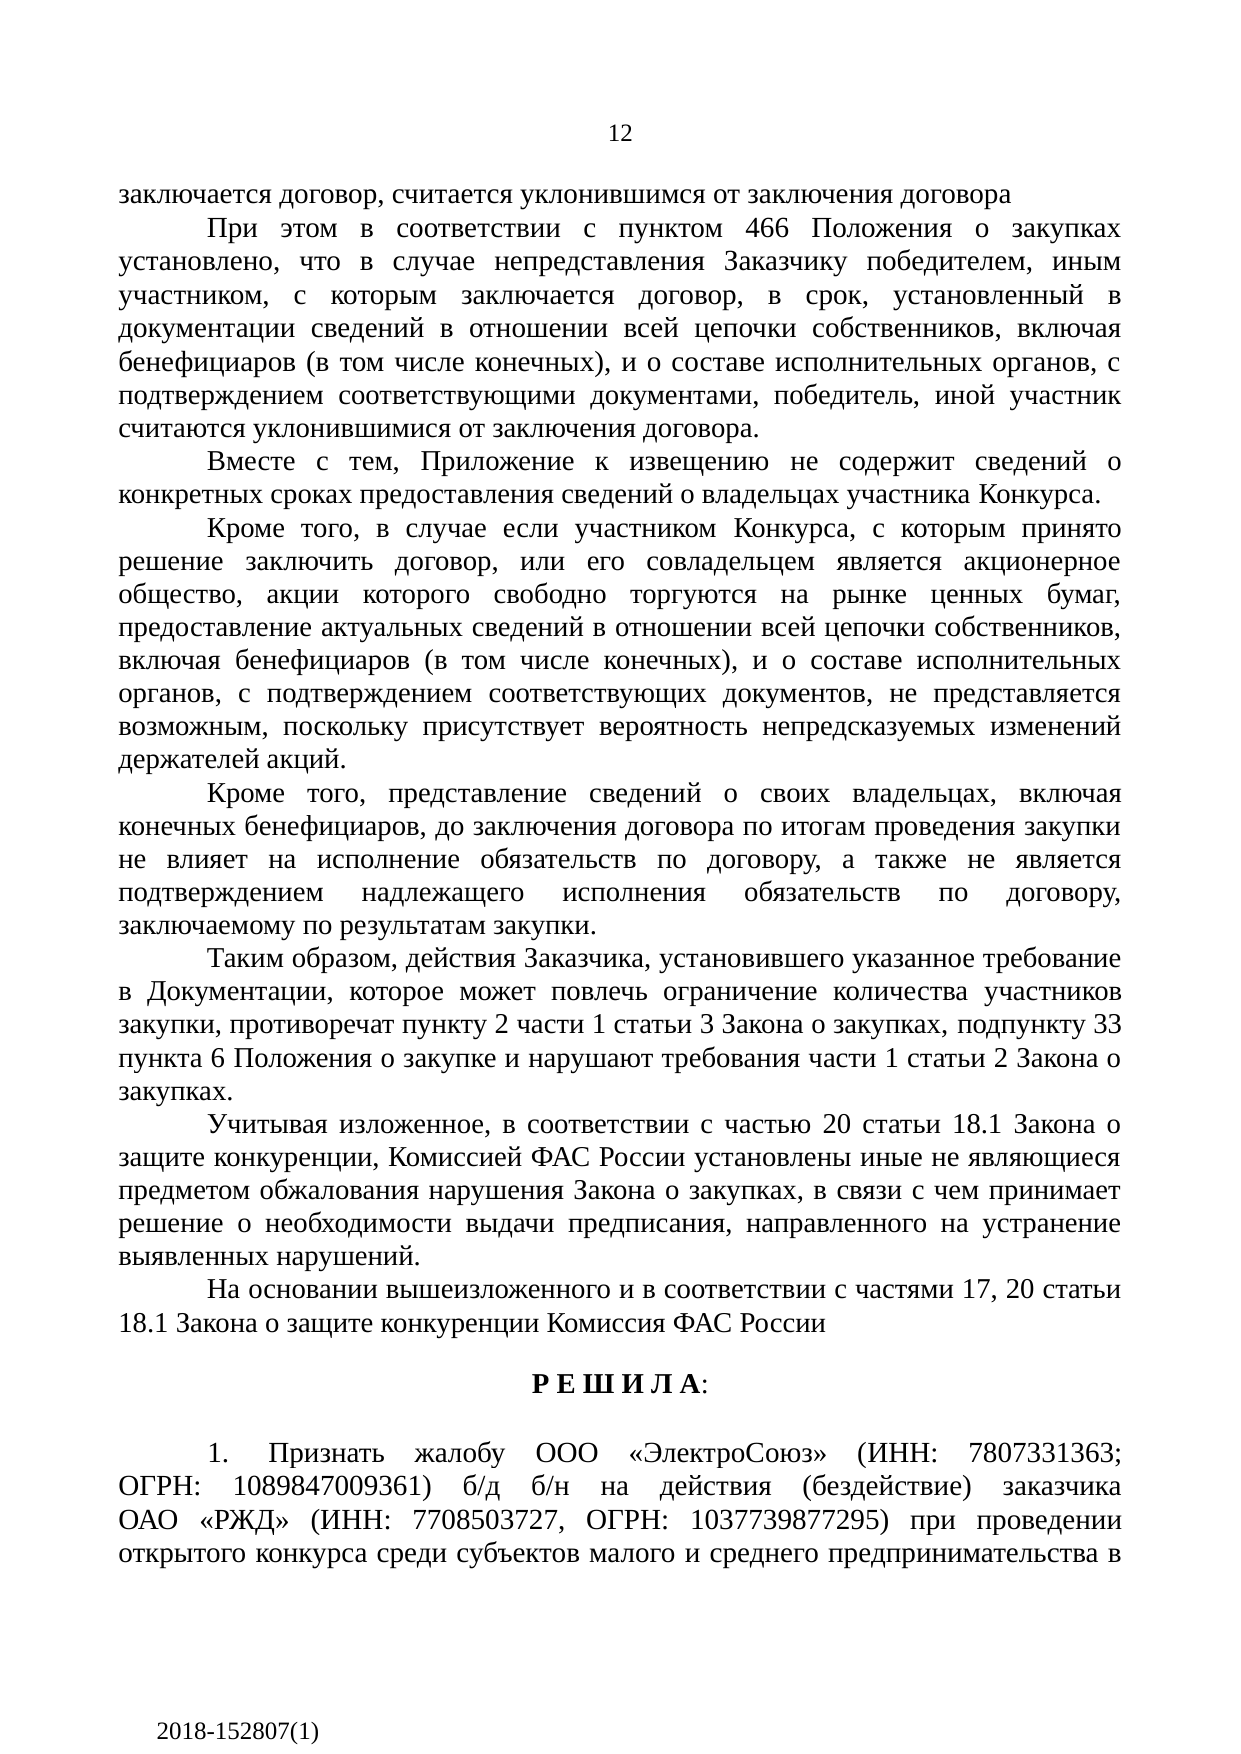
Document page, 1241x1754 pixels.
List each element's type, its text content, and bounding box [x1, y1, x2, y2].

text заключается договор, считается уклонившимся от заключения договора [118, 176, 1122, 210]
text Вместе с тем, Приложение к извещению не содержит сведений о конкретных сроках предоставления сведений о владельцах участника Конкурса. [118, 444, 1122, 510]
text Кроме того, представление сведений о своих владельцах, включая конечных бенефициаров, до заключения договора по итогам проведения закупки не влияет на исполнение обязательств по договору, а также не является подтверждением надлежащего исполнения обязательств по договору, заключаемому по результатам закупки. [118, 775, 1122, 941]
text Кроме того, в случае если участником Конкурса, с которым принято решение заключить договор, или его совладельцем является акционерное общество, акции которого свободно торгуются на рынке ценных бумаг, предоставление актуальных сведений в отношении всей цепочки собственников, включая бенефициаров (в том числе конечных), и о составе исполнительных органов, с подтверждением соответствующих документов, не представляется возможным, поскольку присутствует вероятность непредсказуемых изменений держателей акций. [118, 510, 1122, 775]
text При этом в соответствии с пунктом 466 Положения о закупках установлено, что в случае непредставления Заказчику победителем, иным участником, с которым заключается договор, в срок, установленный в документации сведений в отношении всей цепочки собственников, включая бенефициаров (в том числе конечных), и о составе исполнительных органов, с подтверждением соответствующими документами, победитель, иной участник считаются уклонившимися от заключения договора. [118, 210, 1122, 444]
text На основании вышеизложенного и в соответствии с частями 17, 20 статьи 18.1 Закона о защите конкуренции Комиссия ФАС России [118, 1272, 1122, 1338]
text Учитывая изложенное, в соответствии с частью 20 статьи 18.1 Закона о защите конкуренции, Комиссией ФАС России установлены иные не являющиеся предметом обжалования нарушения Закона о закупках, в связи с чем принимает решение о необходимости выдачи предписания, направленного на устранение выявленных нарушений. [118, 1106, 1122, 1272]
list Признать жалобу ООО «ЭлектроСоюз» (ИНН: 7807331363; ОГРН: 1089847009361) б/д б/н на действия (бездействие) заказчика ОАО «РЖД» (ИНН: 7708503727, ОГРН: 1037739877295) при проведении открытого конкурса среди субъектов малого и среднего предпринимательства в [118, 1435, 1122, 1569]
text Таким образом, действия Заказчика, установившего указанное требование в Документации, которое может повлечь ограничение количества участников закупки, противоречат пункту 2 части 1 статьи 3 Закона о закупках, подпункту 33 пункта 6 Положения о закупке и нарушают требования части 1 статьи 2 Закона о закупках. [118, 941, 1122, 1106]
text Р Е Ш И Л А: [118, 1367, 1122, 1400]
